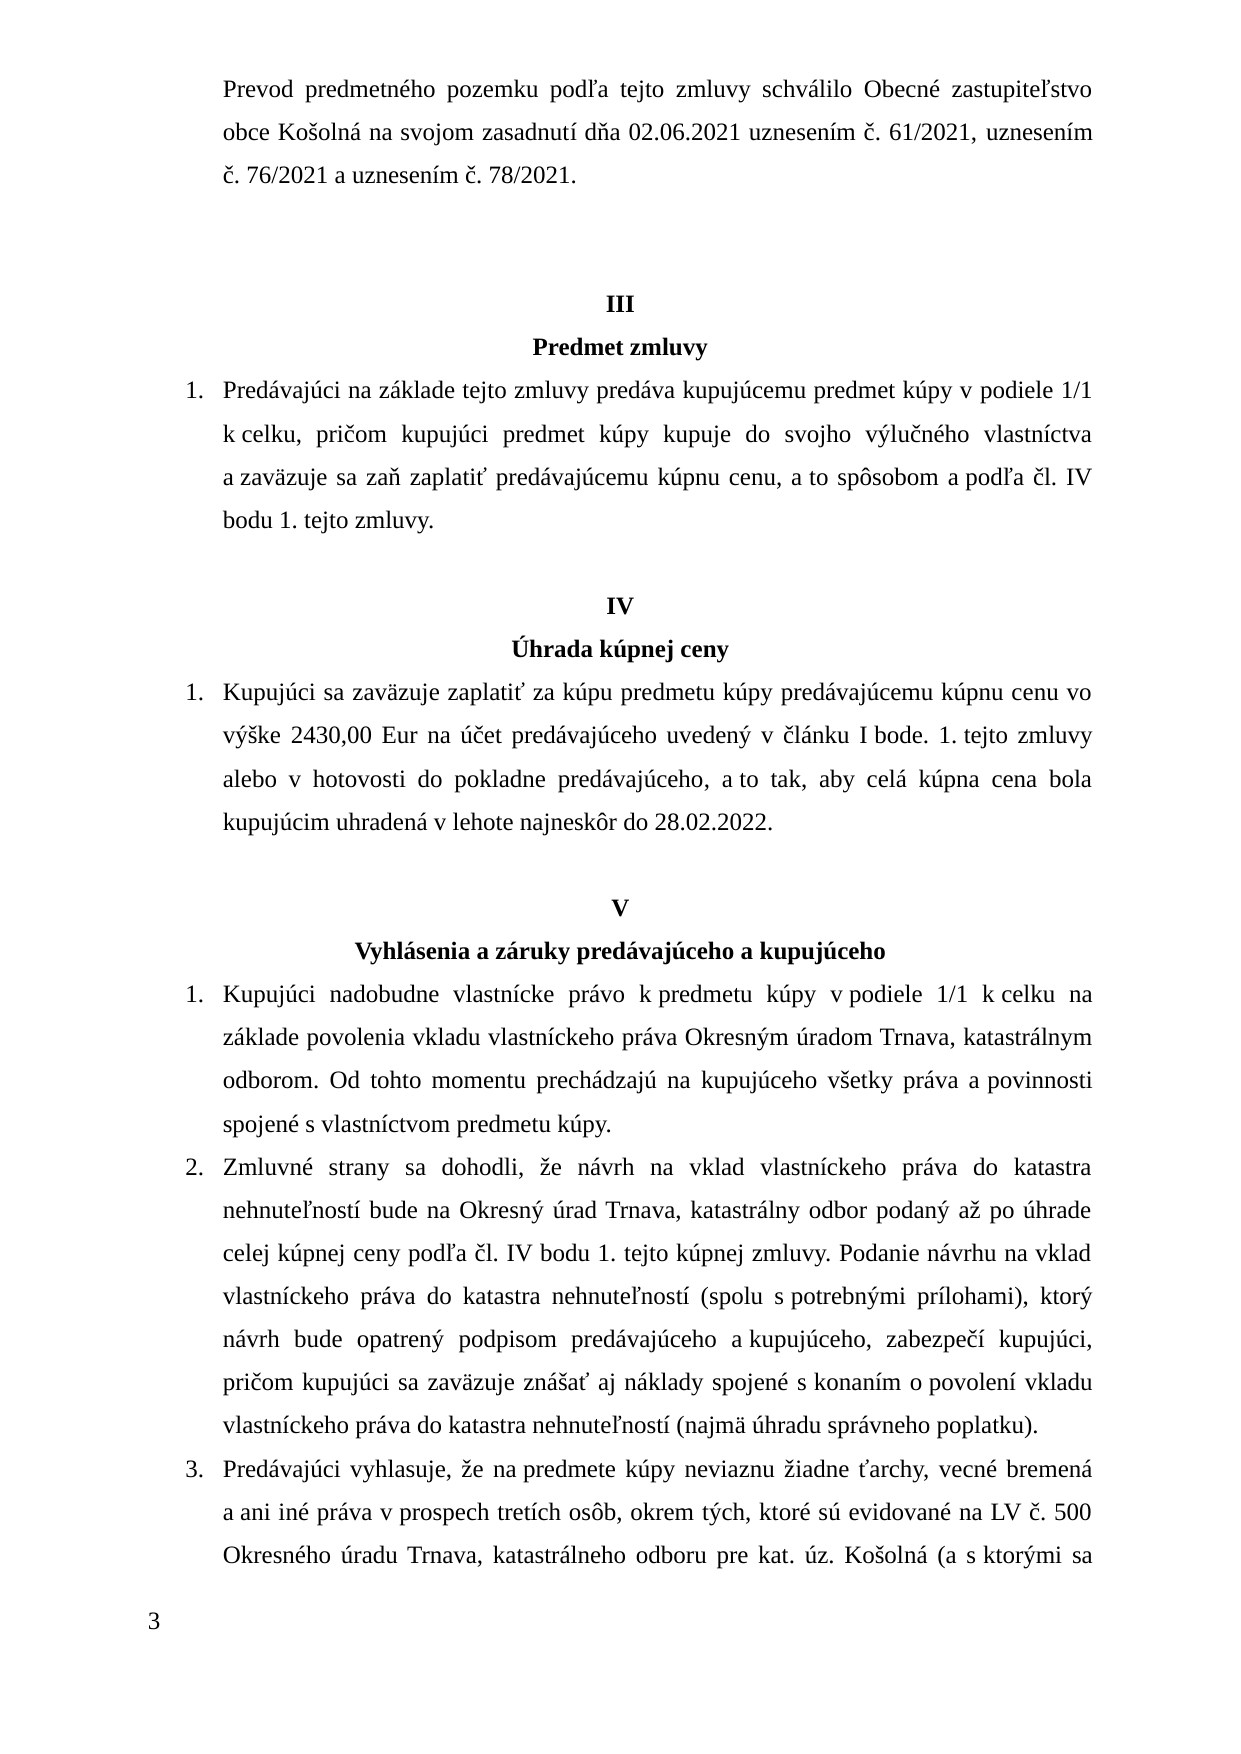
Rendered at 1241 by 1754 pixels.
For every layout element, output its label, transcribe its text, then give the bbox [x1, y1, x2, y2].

list Predávajúci na základe tejto zmluvy predáva kupujúcemu predmet kúpy v podiele 1/1 k celku, pričom kupujúci predmet kúpy kupuje do svojho výlučného vlastníctva a zaväzuje sa zaň zaplatiť predávajúcemu kúpnu cenu, a to spôsobom a podľa čl. IV bodu 1. tejto zmluvy. [185, 376, 1093, 534]
list Kupujúci sa zaväzuje zaplatiť za kúpu predmetu kúpy predávajúcemu kúpnu cenu vo výške 2430,00 Eur na účet predávajúceho uvedený v článku I bode. 1. tejto zmluvy alebo v hotovosti do pokladne predávajúceho, a to tak, aby celá kúpna cena bola kupujúcim uhradená v lehote najneskôr do 28.02.2022. [185, 677, 1093, 836]
text Úhrada kúpnej ceny [148, 634, 1093, 663]
text Predmet zmluvy [148, 332, 1093, 361]
text Vyhlásenia a záruky predávajúceho a kupujúceho [148, 936, 1093, 965]
list Zmluvné strany sa dohodli, že návrh na vklad vlastníckeho práva do katastra nehnuteľností bude na Okresný úrad Trnava, katastrálny odbor podaný až po úhrade celej kúpnej ceny podľa čl. IV bodu 1. tejto kúpnej zmluvy. Podanie návrhu na vklad vlastníckeho práva do katastra nehnuteľností (spolu s potrebnými prílohami), ktorý návrh bude opatrený podpisom predávajúceho a kupujúceho, zabezpečí kupujúci, pričom kupujúci sa zaväzuje znášať aj náklady spojené s konaním o povolení vkladu vlastníckeho práva do katastra nehnuteľností (najmä úhradu správneho poplatku). [185, 1152, 1093, 1439]
list Kupujúci nadobudne vlastnícke právo k predmetu kúpy v podiele 1/1 k celku na základe povolenia vkladu vlastníckeho práva Okresným úradom Trnava, katastrálnym odborom. Od tohto momentu prechádzajú na kupujúceho všetky práva a povinnosti spojené s vlastníctvom predmetu kúpy. [185, 979, 1093, 1137]
text V [148, 893, 1093, 922]
text Prevod predmetného pozemku podľa tejto zmluvy schválilo Obecné zastupiteľstvo obce Košolná na svojom zasadnutí dňa 02.06.2021 uznesením č. 61/2021, uznesením č. 76/2021 a uznesením č. 78/2021. [223, 74, 1093, 189]
text III [148, 289, 1093, 318]
list Predávajúci vyhlasuje, že na predmete kúpy neviaznu žiadne ťarchy, vecné bremená a ani iné práva v prospech tretích osôb, okrem tých, ktoré sú evidované na LV č. 500 Okresného úradu Trnava, katastrálneho odboru pre kat. úz. Košolná (a s ktorými sa [185, 1454, 1093, 1569]
text IV [148, 591, 1093, 620]
